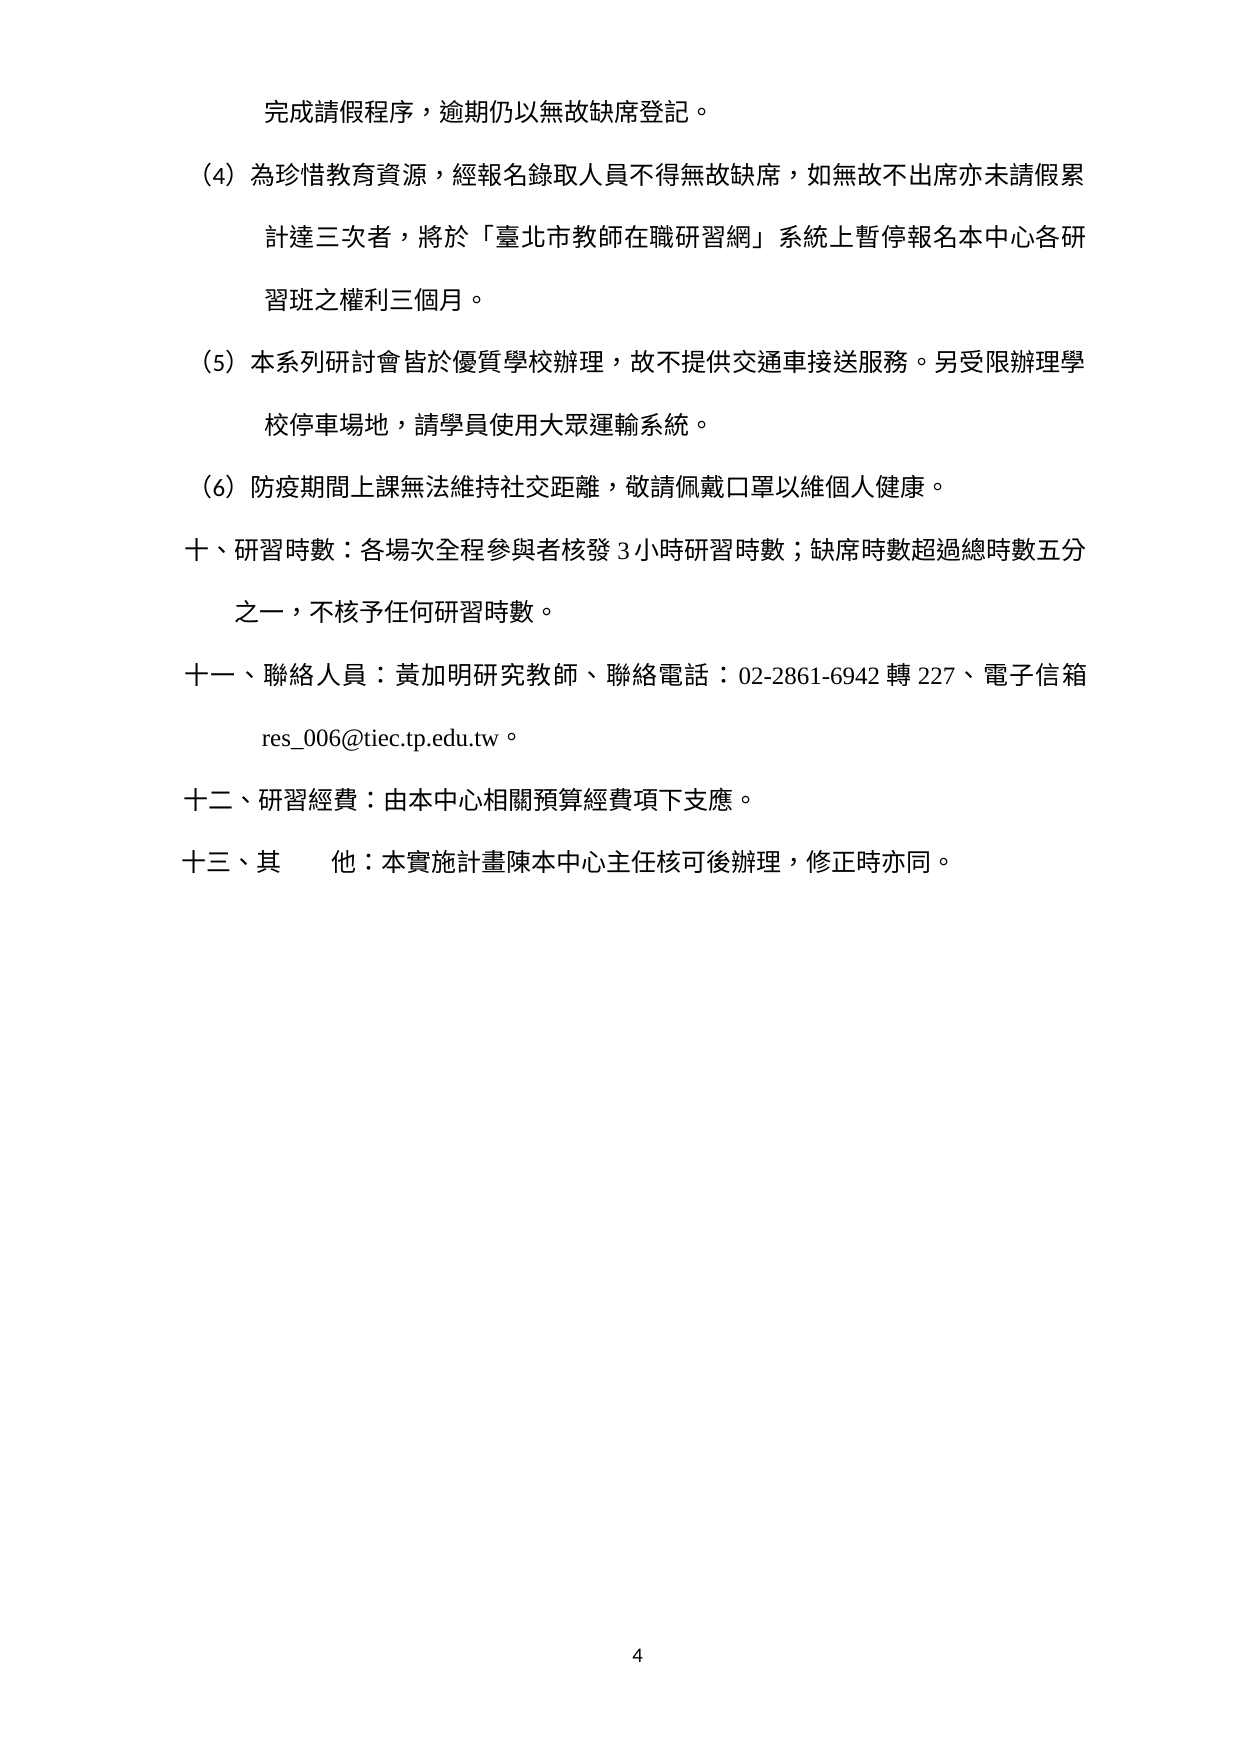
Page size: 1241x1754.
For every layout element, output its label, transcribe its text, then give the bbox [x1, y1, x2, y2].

text 十二、研習經費：由本中心相關預算經費項下支應。 [183, 757, 1087, 819]
list 本系列研討會皆於優質學校辦理，故不提供交通車接送服務。另受限辦理學校停車場地，請學員使用大眾運輸系統。 [187, 319, 1087, 444]
list 為珍惜教育資源，經報名錄取人員不得無故缺席，如無故不出席亦未請假累計達三次者，將於「臺北市教師在職研習網」系統上暫停報名本中心各研習班之權利三個月。 [187, 132, 1087, 319]
text 十一、聯絡人員：黃加明研究教師、聯絡電話：02-2861-6942轉227、電子信箱res_006@tiec.tp.edu.tw。 [184, 632, 1087, 757]
text 十、研習時數：各場次全程參與者核發3小時研習時數；缺席時數超過總時數五分之一，不核予任何研習時數。 [184, 507, 1087, 632]
text 十三、其 他：本實施計畫陳本中心主任核可後辦理，修正時亦同。 [172, 819, 1087, 882]
list 完成請假程序，逾期仍以無故缺席登記。 [187, 69, 1087, 132]
list 防疫期間上課無法維持社交距離，敬請佩戴口罩以維個人健康。 [187, 444, 1087, 507]
